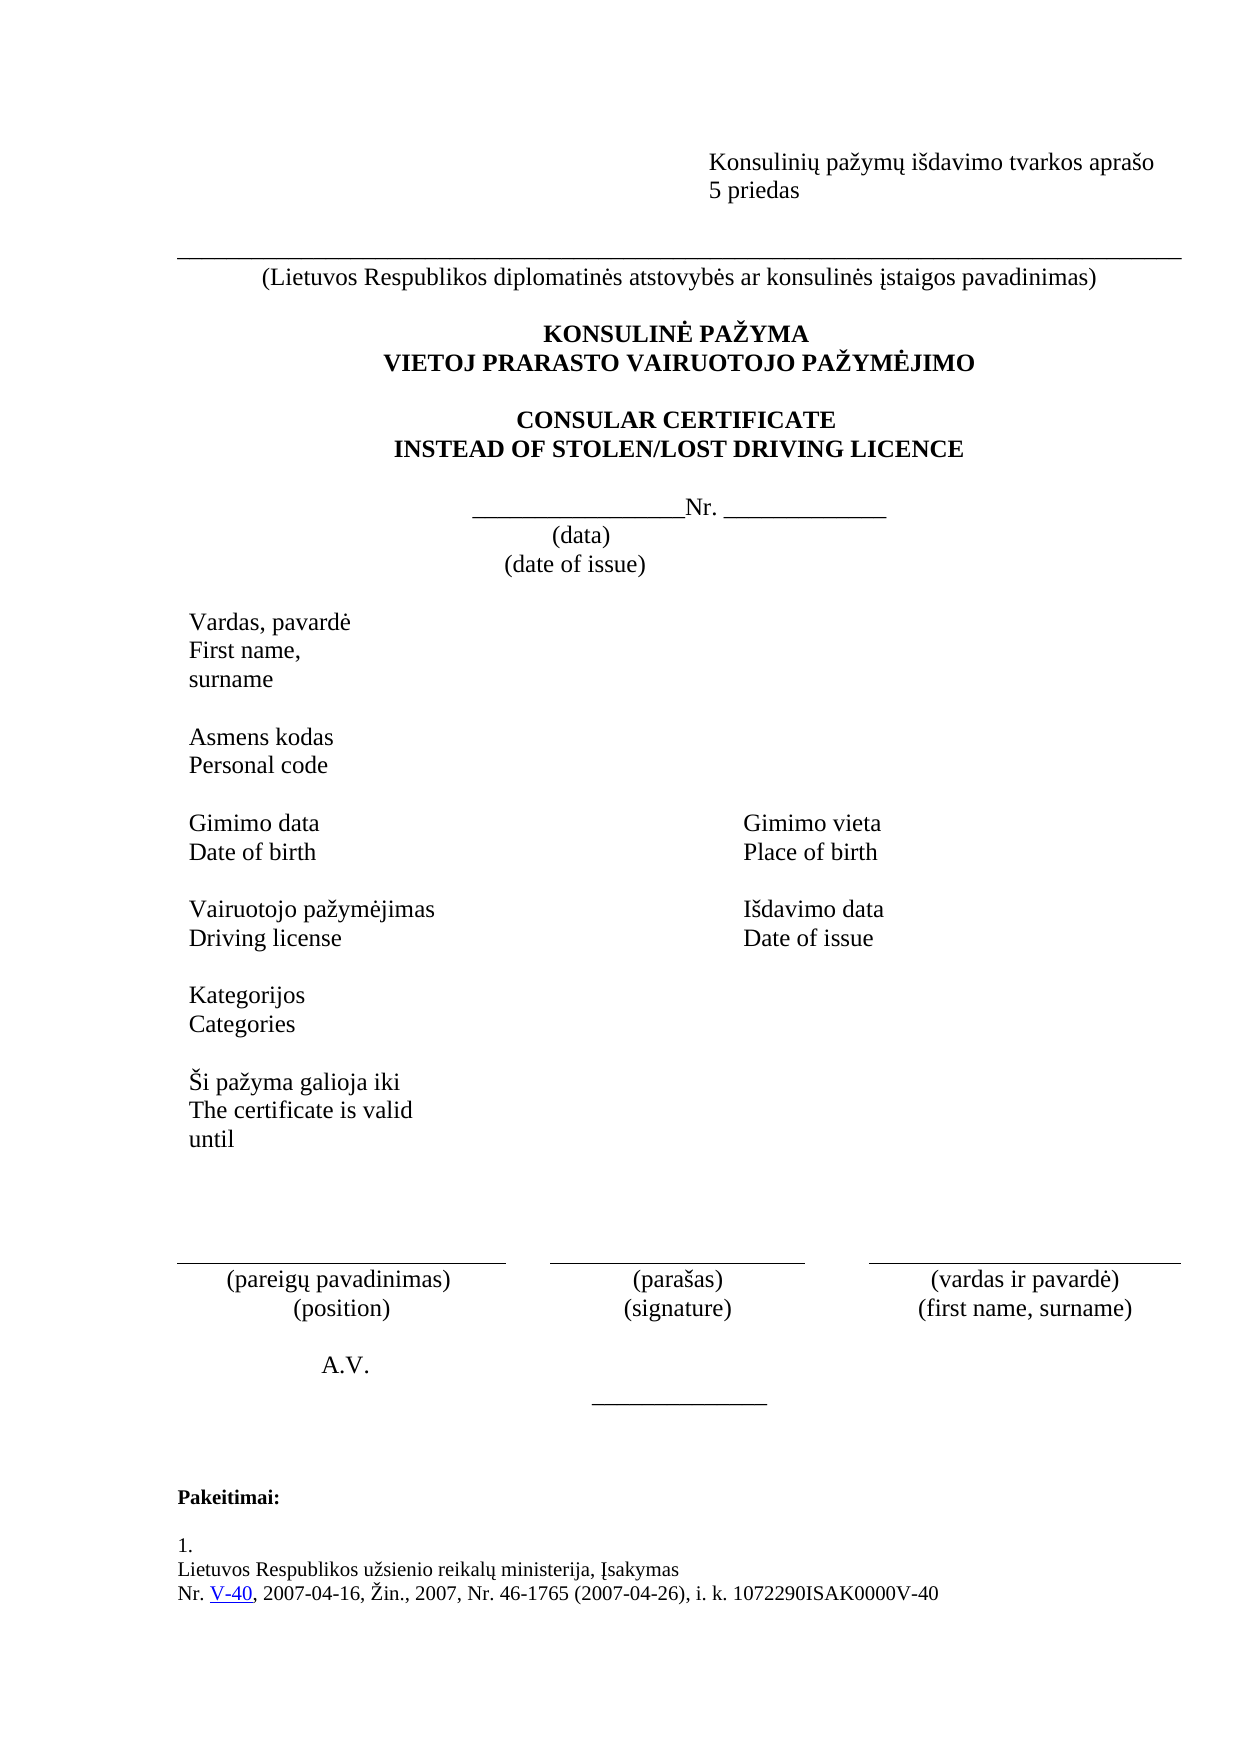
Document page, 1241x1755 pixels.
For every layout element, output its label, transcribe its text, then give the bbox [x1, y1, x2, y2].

table_header [376, 607, 1181, 722]
table_header [869, 1182, 1181, 1263]
table_cell [451, 1067, 1181, 1153]
text Konsulinių pažymų išdavimo tvarkos aprašo [709, 147, 1181, 176]
table_cell Išdavimo data Date of issue [732, 894, 919, 981]
table_cell Asmens kodas Personal code [177, 722, 376, 808]
table_cell [919, 894, 1181, 981]
table_cell Kategorijos Categories [177, 981, 413, 1067]
table_cell (pareigų pavadinimas) (position) A.V. [177, 1264, 506, 1379]
table_header [550, 1182, 805, 1263]
text ______________ [177, 1379, 1181, 1408]
table_cell Vairuotojo pažymėjimas Driving license [177, 894, 488, 981]
text VIETOJ PRARASTO VAIRUOTOJO PAŽYMĖJIMO [177, 348, 1181, 377]
text CONSULAR CERTIFICATE [177, 406, 1181, 434]
table_cell [376, 808, 526, 894]
table_cell Ši pažyma galioja iki The certificate is valid until [177, 1067, 451, 1153]
table_cell (vardas ir pavardė) (first name, surname) [869, 1264, 1181, 1379]
table_cell (parašas) (signature) [550, 1264, 805, 1379]
table_cell [506, 1263, 550, 1379]
table_cell Gimimo data Date of birth [177, 808, 376, 894]
table_cell [488, 894, 732, 981]
text (date of issue) [177, 549, 1181, 578]
table_cell [526, 808, 732, 894]
table_cell [376, 722, 1181, 808]
table_cell Gimimo vieta Place of birth [732, 808, 1181, 894]
text 5 priedas [709, 176, 1181, 204]
text INSTEAD OF STOLEN/LOST DRIVING LICENCE [177, 434, 1181, 463]
table_header [506, 1182, 550, 1263]
table_cell [805, 1263, 869, 1379]
table_header Vardas, pavardė First name, surname [177, 607, 376, 722]
text Nr. V-40, 2007-04-16, Žin., 2007, Nr. 46-1765 (2007-04-26), i. k. 1072290ISAK0000V-40 [177, 1581, 1181, 1605]
text KONSULINĖ PAŽYMA [177, 319, 1181, 348]
text (data) [177, 521, 1181, 549]
text Lietuvos Respublikos užsienio reikalų ministerija, Įsakymas [177, 1557, 1181, 1581]
table_cell [413, 981, 1181, 1067]
text (Lietuvos Respublikos diplomatinės atstovybės ar konsulinės įstaigos pavadinimas) [177, 262, 1181, 291]
text 1. [177, 1533, 1181, 1557]
text _________________Nr. _____________ [177, 492, 1181, 521]
table_header [177, 1182, 506, 1263]
text Pakeitimai: [177, 1485, 1181, 1509]
table_header [805, 1182, 869, 1263]
